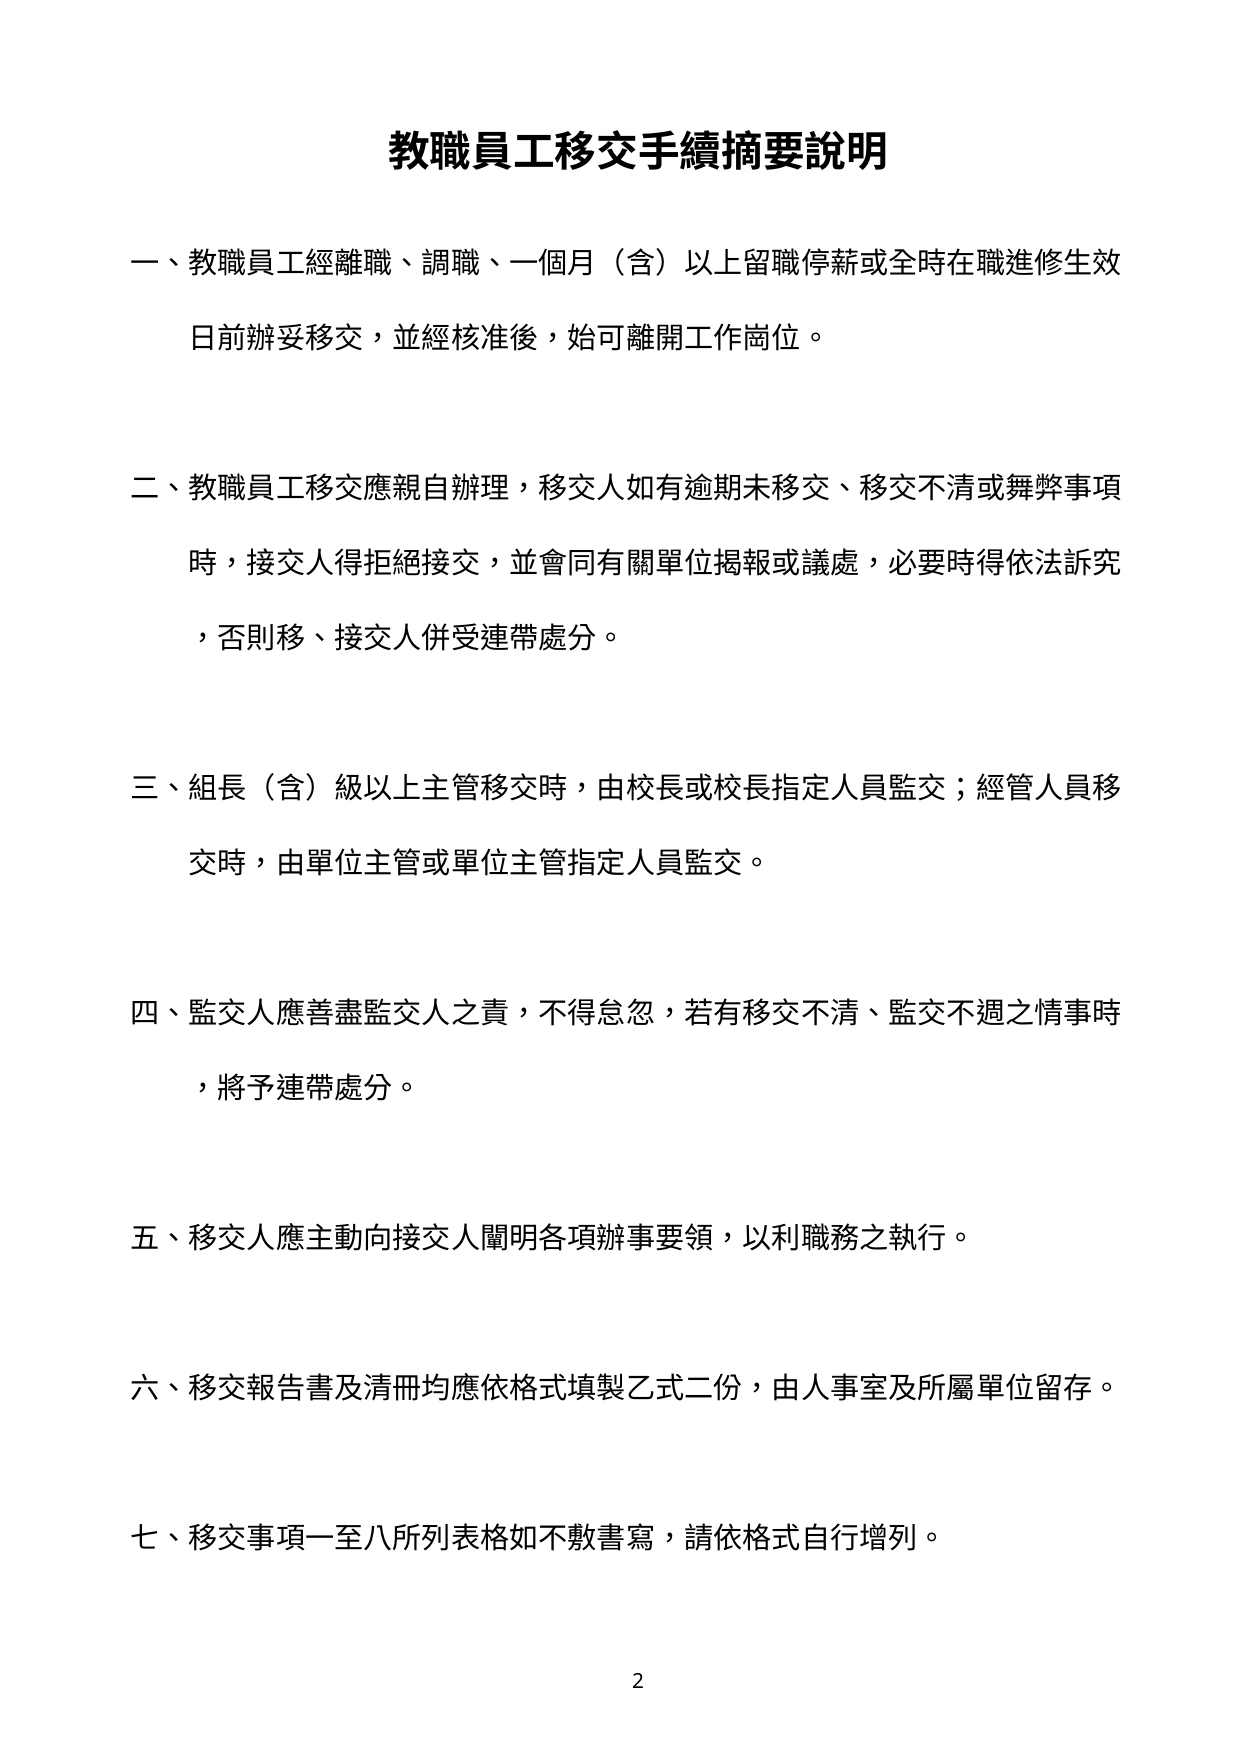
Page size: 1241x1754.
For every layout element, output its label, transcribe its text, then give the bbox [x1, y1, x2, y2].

text 二、教職員工移交應親自辦理，移交人如有逾期未移交、移交不清或舞弊事項 [130, 449, 1146, 524]
text 時，接交人得拒絕接交，並會同有關單位揭報或議處，必要時得依法訴究 [130, 524, 1146, 599]
text ，否則移、接交人併受連帶處分。 [130, 599, 1146, 674]
text 日前辦妥移交，並經核准後，始可離開工作崗位。 [130, 299, 1146, 374]
text 六、移交報告書及清冊均應依格式填製乙式二份，由人事室及所屬單位留存。 [130, 1349, 1146, 1424]
text 七、移交事項一至八所列表格如不敷書寫，請依格式自行增列。 [130, 1499, 1146, 1574]
text 五、移交人應主動向接交人闡明各項辦事要領，以利職務之執行。 [130, 1199, 1146, 1274]
text 交時，由單位主管或單位主管指定人員監交。 [130, 824, 1146, 899]
text 教職員工移交手續摘要說明 [130, 111, 1146, 186]
text ，將予連帶處分。 [130, 1049, 1146, 1124]
text 三、組長（含）級以上主管移交時，由校長或校長指定人員監交；經管人員移 [130, 749, 1146, 824]
text 一、教職員工經離職、調職、一個月（含）以上留職停薪或全時在職進修生效 [130, 224, 1146, 299]
text 四、監交人應善盡監交人之責，不得怠忽，若有移交不清、監交不週之情事時 [130, 974, 1146, 1049]
